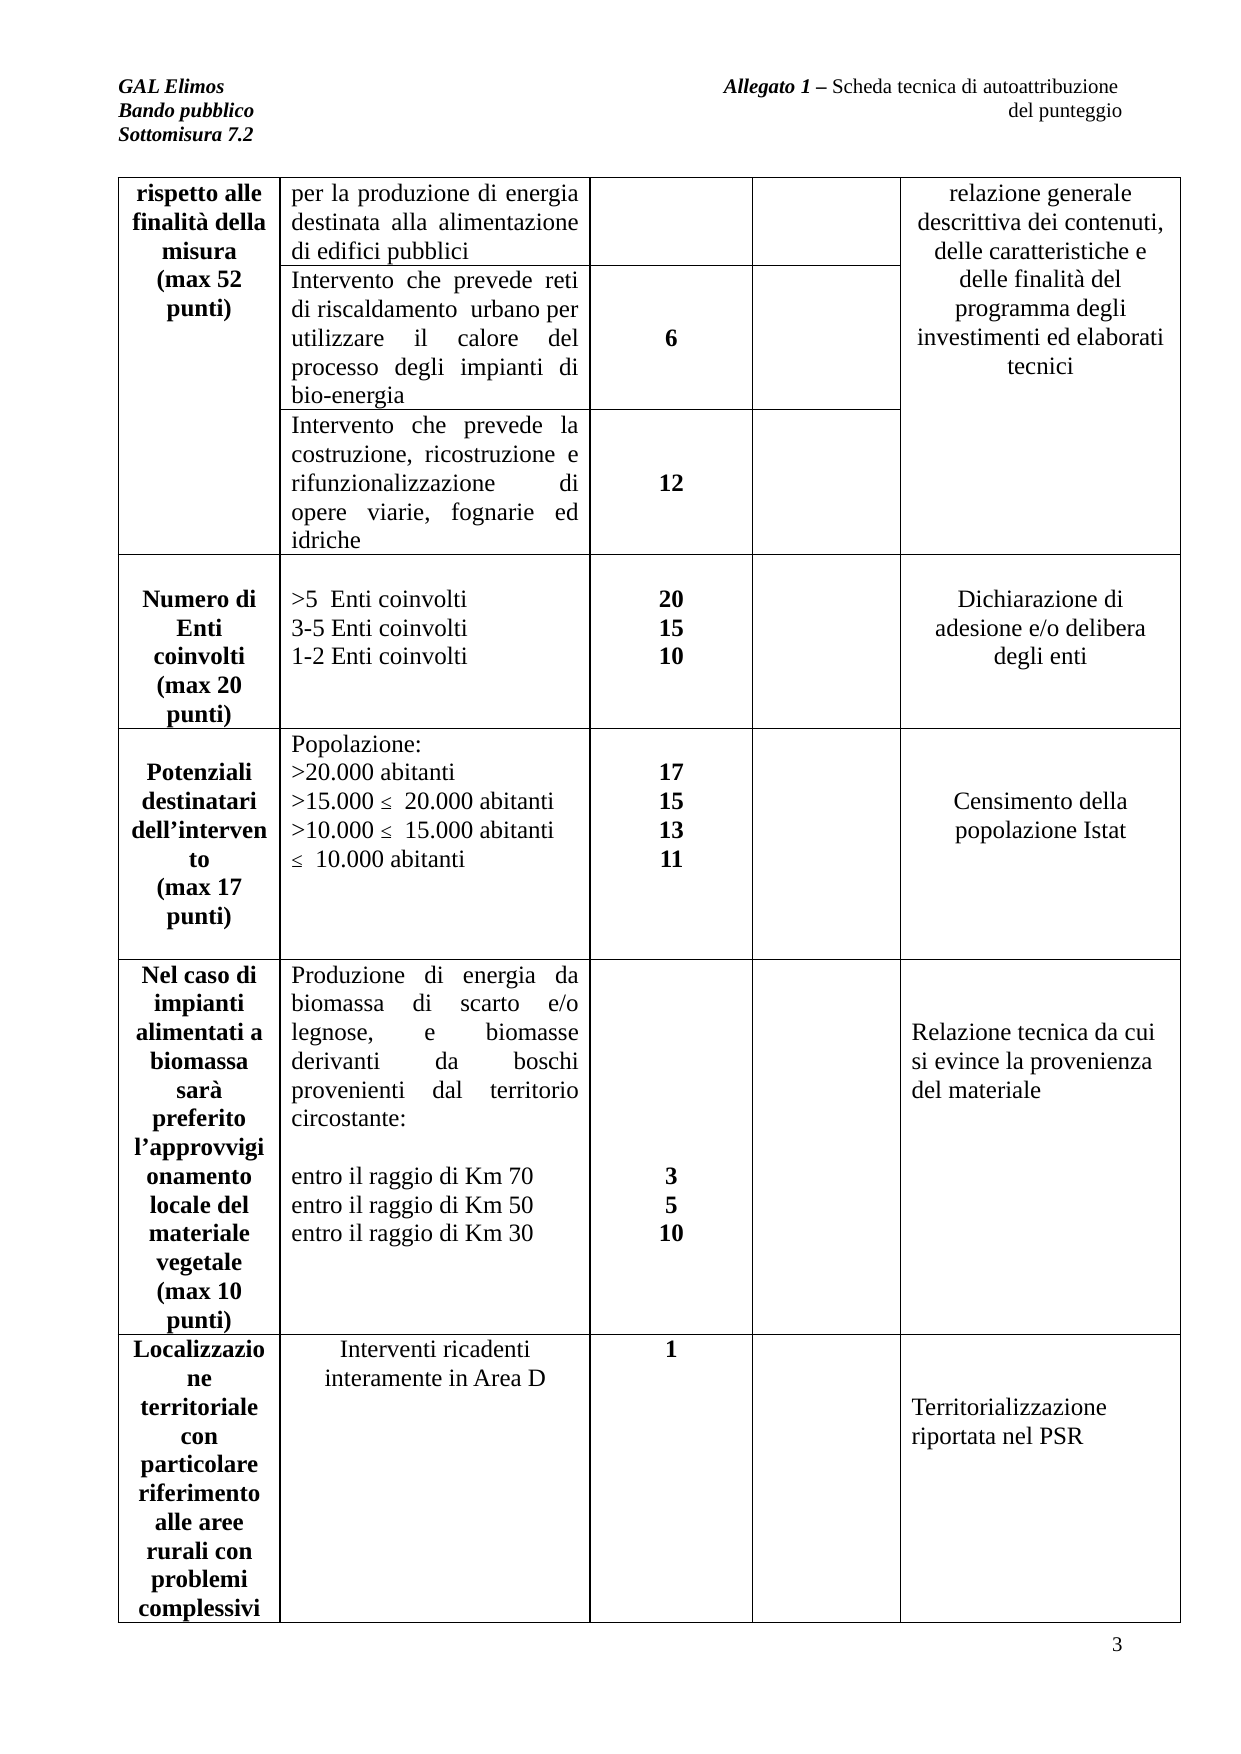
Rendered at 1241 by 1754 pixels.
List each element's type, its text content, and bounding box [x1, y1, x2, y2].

table_cell Nel caso di impianti alimentati a biomassa sarà preferito l’approvvigionamento locale del materiale vegetale (max 10 punti) [119, 960, 279, 1333]
table_cell [753, 178, 900, 264]
table_cell 20 15 10 [591, 555, 752, 728]
table_cell rispetto alle finalità della misura (max 52 punti) [119, 178, 279, 554]
table_cell 6 [591, 266, 752, 409]
table_cell Censimento della popolazione Istat [901, 729, 1180, 959]
table_cell [591, 178, 752, 264]
table_cell Numero di Enti coinvolti (max 20 punti) [119, 555, 279, 728]
table_cell [753, 1335, 900, 1622]
table_cell 17 15 13 11 [591, 729, 752, 959]
table_cell Interventi ricadenti interamente in Area D [281, 1335, 589, 1622]
table_cell 3 5 10 [591, 960, 752, 1333]
table_cell Produzione di energia da biomassa di scarto e/o legnose, e biomasse derivanti da boschi provenienti dal territorio circostante: entro il raggio di Km 70 entro il raggio di Km 50 entro il raggio di Km 30 [281, 960, 589, 1333]
table_cell Intervento che prevede reti di riscaldamento urbano per utilizzare il calore del processo degli impianti di bio-energia [281, 266, 589, 409]
table_cell per la produzione di energia destinata alla alimentazione di edifici pubblici [281, 178, 589, 264]
table_cell Potenziali destinatari dell’intervento (max 17 punti) [119, 729, 279, 959]
table_cell [753, 729, 900, 959]
table_cell [753, 555, 900, 728]
table_cell Relazione tecnica da cui si evince la provenienza del materiale [901, 960, 1180, 1333]
table_cell [753, 266, 900, 409]
table_cell Localizzazione territoriale con particolare riferimento alle aree rurali con problemi complessivi [119, 1335, 279, 1622]
table_cell [753, 960, 900, 1333]
table_cell Intervento che prevede la costruzione, ricostruzione e rifunzionalizzazione di opere viarie, fognarie ed idriche [281, 410, 589, 554]
table_cell relazione generale descrittiva dei contenuti, delle caratteristiche e delle finalità del programma degli investimenti ed elaborati tecnici [901, 178, 1180, 554]
table_cell Popolazione: >20.000 abitanti >15.000 ≤ 20.000 abitanti >10.000 ≤ 15.000 abitanti ≤ 10.000 abitanti [281, 729, 589, 959]
table_cell 12 [591, 410, 752, 554]
table_cell >5 Enti coinvolti 3-5 Enti coinvolti 1-2 Enti coinvolti [281, 555, 589, 728]
table_cell Dichiarazione di adesione e/o delibera degli enti [901, 555, 1180, 728]
table_cell Territorializzazione riportata nel PSR [901, 1335, 1180, 1622]
table_cell 1 [591, 1335, 752, 1622]
table_cell [753, 410, 900, 554]
